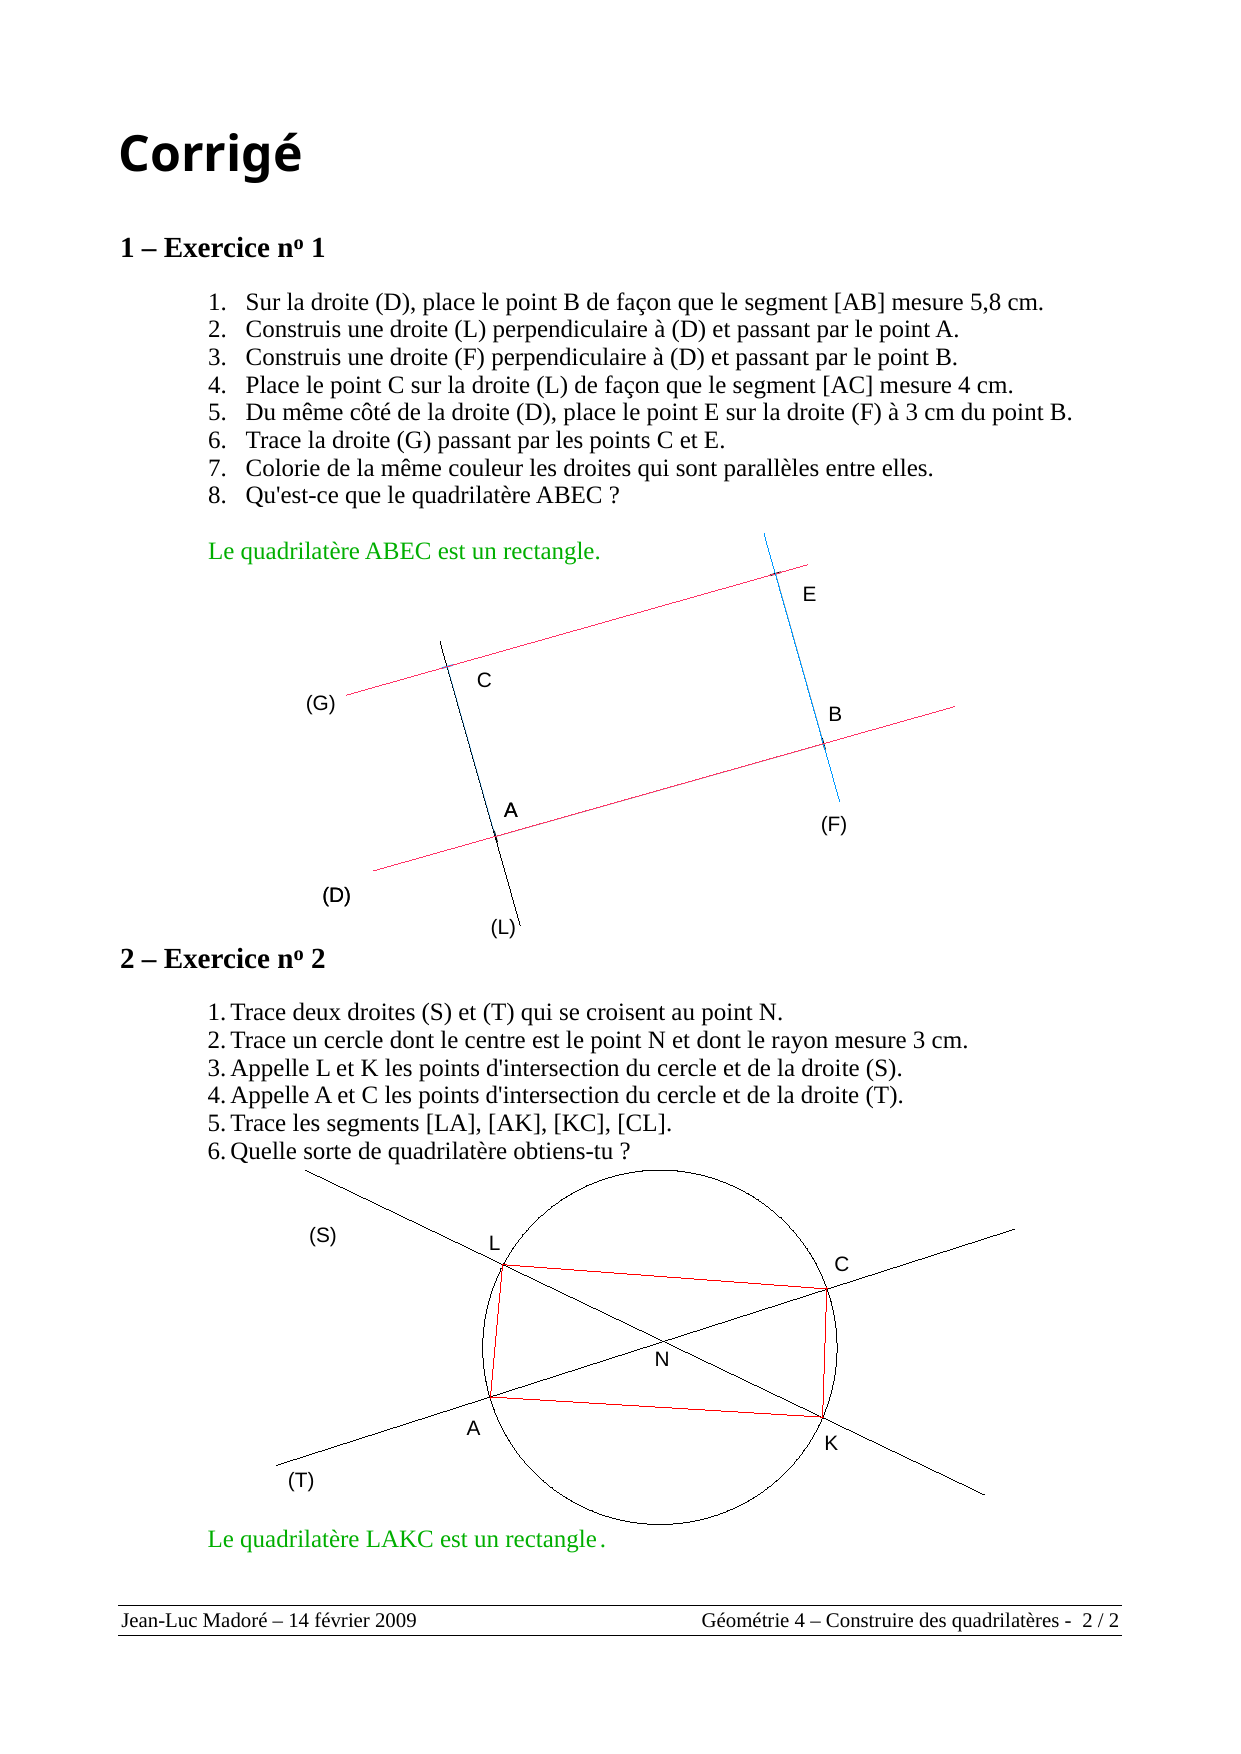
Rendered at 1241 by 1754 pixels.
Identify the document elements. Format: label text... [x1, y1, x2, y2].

text Le quadrilatère LAKC est un rectangle . [207, 1525, 1122, 1553]
list Trace la droite (G) passant par les points C et E. [208, 426, 1122, 454]
list Qu'est-ce que le quadrilatère ABEC ? [208, 482, 1122, 509]
list Colorie de la même couleur les droites qui sont parallèles entre elles. [208, 454, 1122, 482]
text Le quadrilatère ABEC est un rectangle. [208, 537, 1122, 565]
list Appelle L et K les points d'intersection du cercle et de la droite (S). [207, 1054, 1122, 1082]
list Place le point C sur la droite (L) de façon que le segment [AC] mesure 4 cm. [208, 371, 1122, 398]
text Corrigé [118, 118, 1119, 186]
list Construis une droite (F) perpendiculaire à (D) et passant par le point B. [208, 343, 1122, 371]
list Appelle A et C les points d'intersection du cercle et de la droite (T). [207, 1082, 1122, 1109]
text 1 – Exercice no 1 [120, 232, 1122, 264]
list Quelle sorte de quadrilatère obtiens-tu ? [207, 1137, 1122, 1165]
list Sur la droite (D), place le point B de façon que le segment [AB] mesure 5,8 cm. [208, 288, 1122, 315]
list Trace les segments [LA], [AK], [KC], [CL]. [207, 1109, 1122, 1137]
list Trace un cercle dont le centre est le point N et dont le rayon mesure 3 cm. [207, 1026, 1122, 1054]
list Trace deux droites (S) et (T) qui se croisent au point N. [207, 998, 1122, 1026]
list Du même côté de la droite (D), place le point E sur la droite (F) à 3 cm du point B. [208, 398, 1122, 426]
list Construis une droite (L) perpendiculaire à (D) et passant par le point A. [208, 315, 1122, 343]
text 2 – Exercice no 2 [120, 943, 1122, 975]
